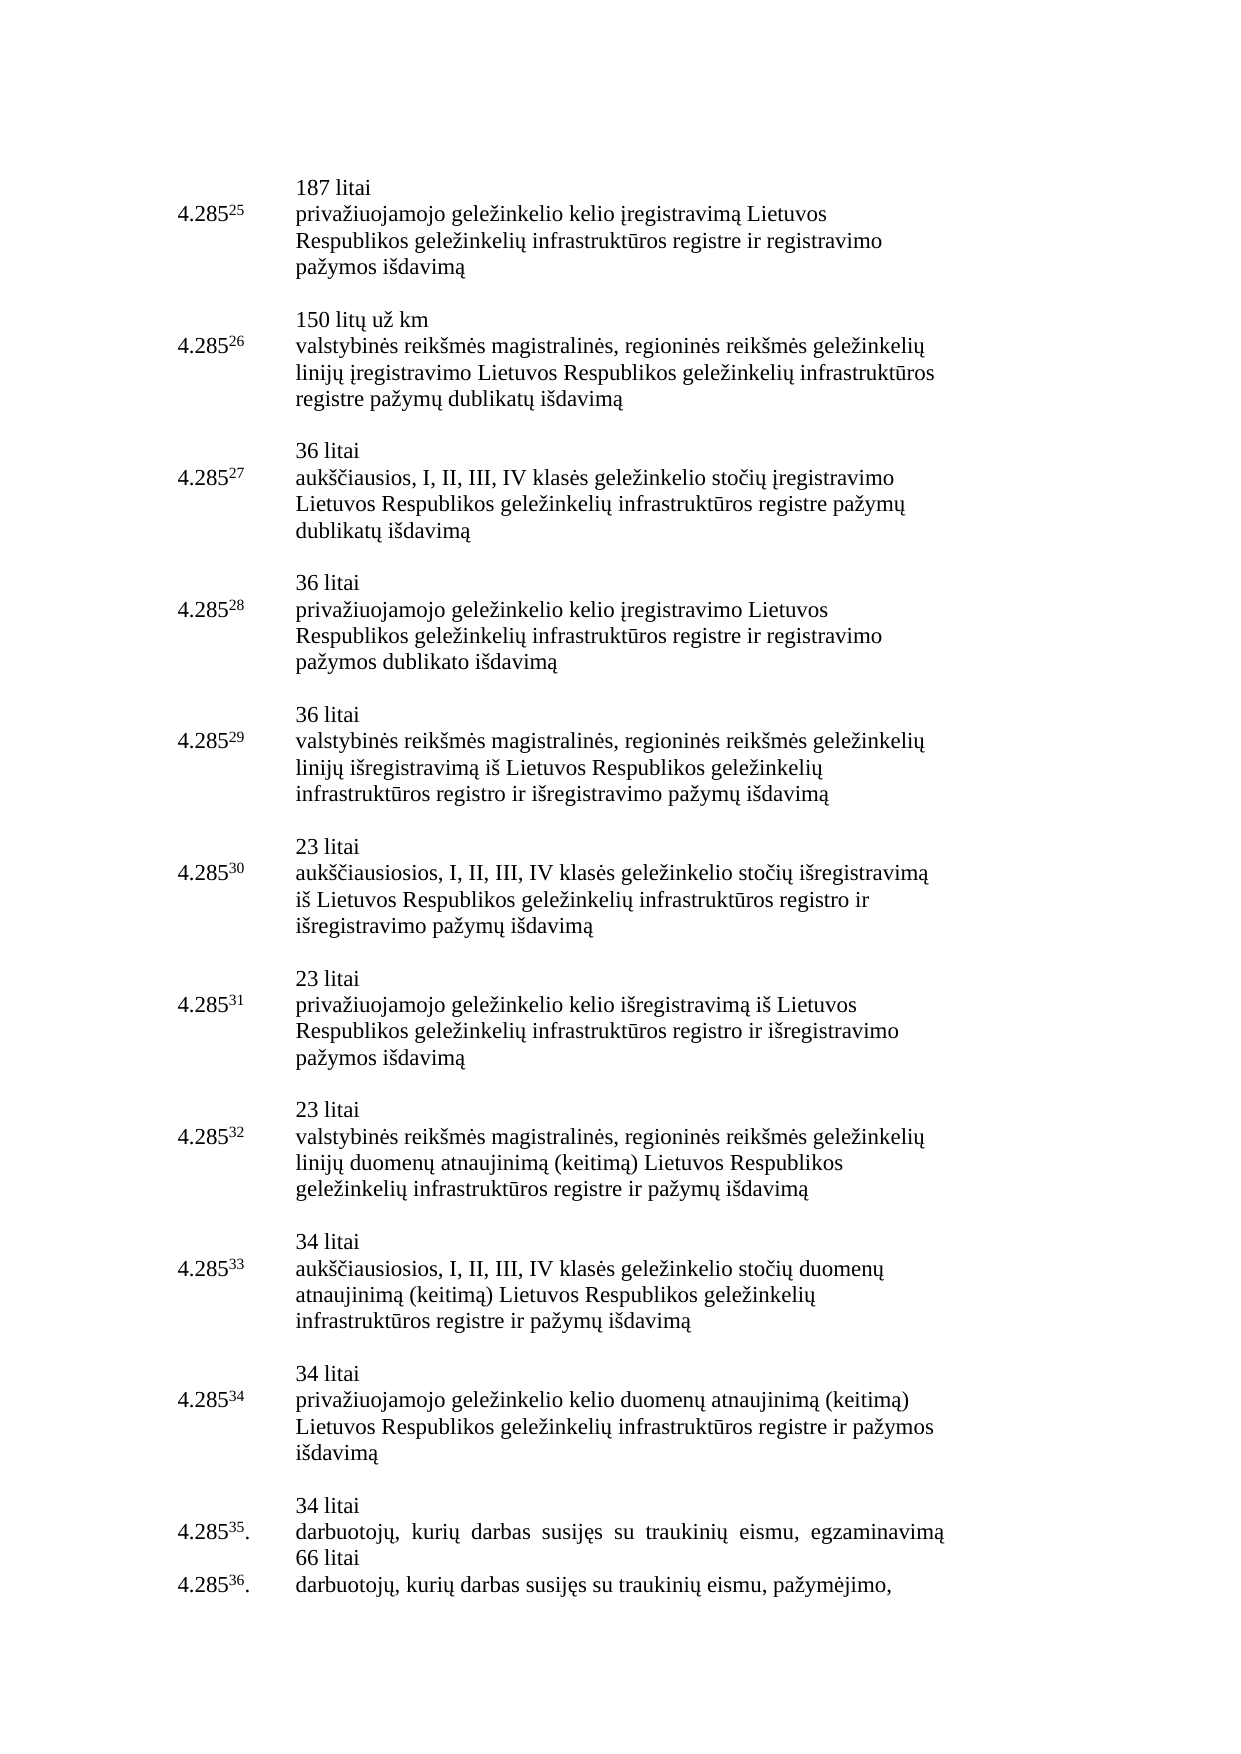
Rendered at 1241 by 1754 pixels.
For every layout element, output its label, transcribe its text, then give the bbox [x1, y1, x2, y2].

text 4.28529 valstybinės reikšmės magistralinės, regioninės reikšmės geležinkelių linijų išregistravimą iš Lietuvos Respublikos geležinkelių infrastruktūros registro ir išregistravimo pažymų išdavimą 23 litai [177, 727, 945, 859]
text 4.28526 valstybinės reikšmės magistralinės, regioninės reikšmės geležinkelių linijų įregistravimo Lietuvos Respublikos geležinkelių infrastruktūros registre pažymų dublikatų išdavimą 36 litai [177, 332, 945, 464]
subtitle 4.28536. darbuotojų, kurių darbas susijęs su traukinių eismu, pažymėjimo, [177, 1571, 945, 1597]
text 4.28528 privažiuojamojo geležinkelio kelio įregistravimo Lietuvos Respublikos geležinkelių infrastruktūros registre ir registravimo pažymos dublikato išdavimą 36 litai [177, 596, 945, 727]
text 4.28527 aukščiausios, I, II, III, IV klasės geležinkelio stočių įregistravimo Lietuvos Respublikos geležinkelių infrastruktūros registre pažymų dublikatų išdavimą 36 litai [177, 464, 945, 596]
text 187 litai [177, 148, 945, 200]
text 4.28534 privažiuojamojo geležinkelio kelio duomenų atnaujinimą (keitimą) Lietuvos Respublikos geležinkelių infrastruktūros registre ir pažymos išdavimą 34 litai [177, 1386, 945, 1518]
text 4.28533 aukščiausiosios, I, II, III, IV klasės geležinkelio stočių duomenų atnaujinimą (keitimą) Lietuvos Respublikos geležinkelių infrastruktūros registre ir pažymų išdavimą 34 litai [177, 1254, 945, 1386]
text 4.28531 privažiuojamojo geležinkelio kelio išregistravimą iš Lietuvos Respublikos geležinkelių infrastruktūros registro ir išregistravimo pažymos išdavimą 23 litai [177, 991, 945, 1123]
text 4.28530 aukščiausiosios, I, II, III, IV klasės geležinkelio stočių išregistravimą iš Lietuvos Respublikos geležinkelių infrastruktūros registro ir išregistravimo pažymų išdavimą 23 litai [177, 859, 945, 991]
subtitle 4.28535. darbuotojų, kurių darbas susijęs su traukinių eismu, egzaminavimą 66 litai [177, 1518, 945, 1571]
text 4.28532 valstybinės reikšmės magistralinės, regioninės reikšmės geležinkelių linijų duomenų atnaujinimą (keitimą) Lietuvos Respublikos geležinkelių infrastruktūros registre ir pažymų išdavimą 34 litai [177, 1123, 945, 1254]
text 4.28525 privažiuojamojo geležinkelio kelio įregistravimą Lietuvos Respublikos geležinkelių infrastruktūros registre ir registravimo pažymos išdavimą 150 litų už km [177, 200, 945, 332]
